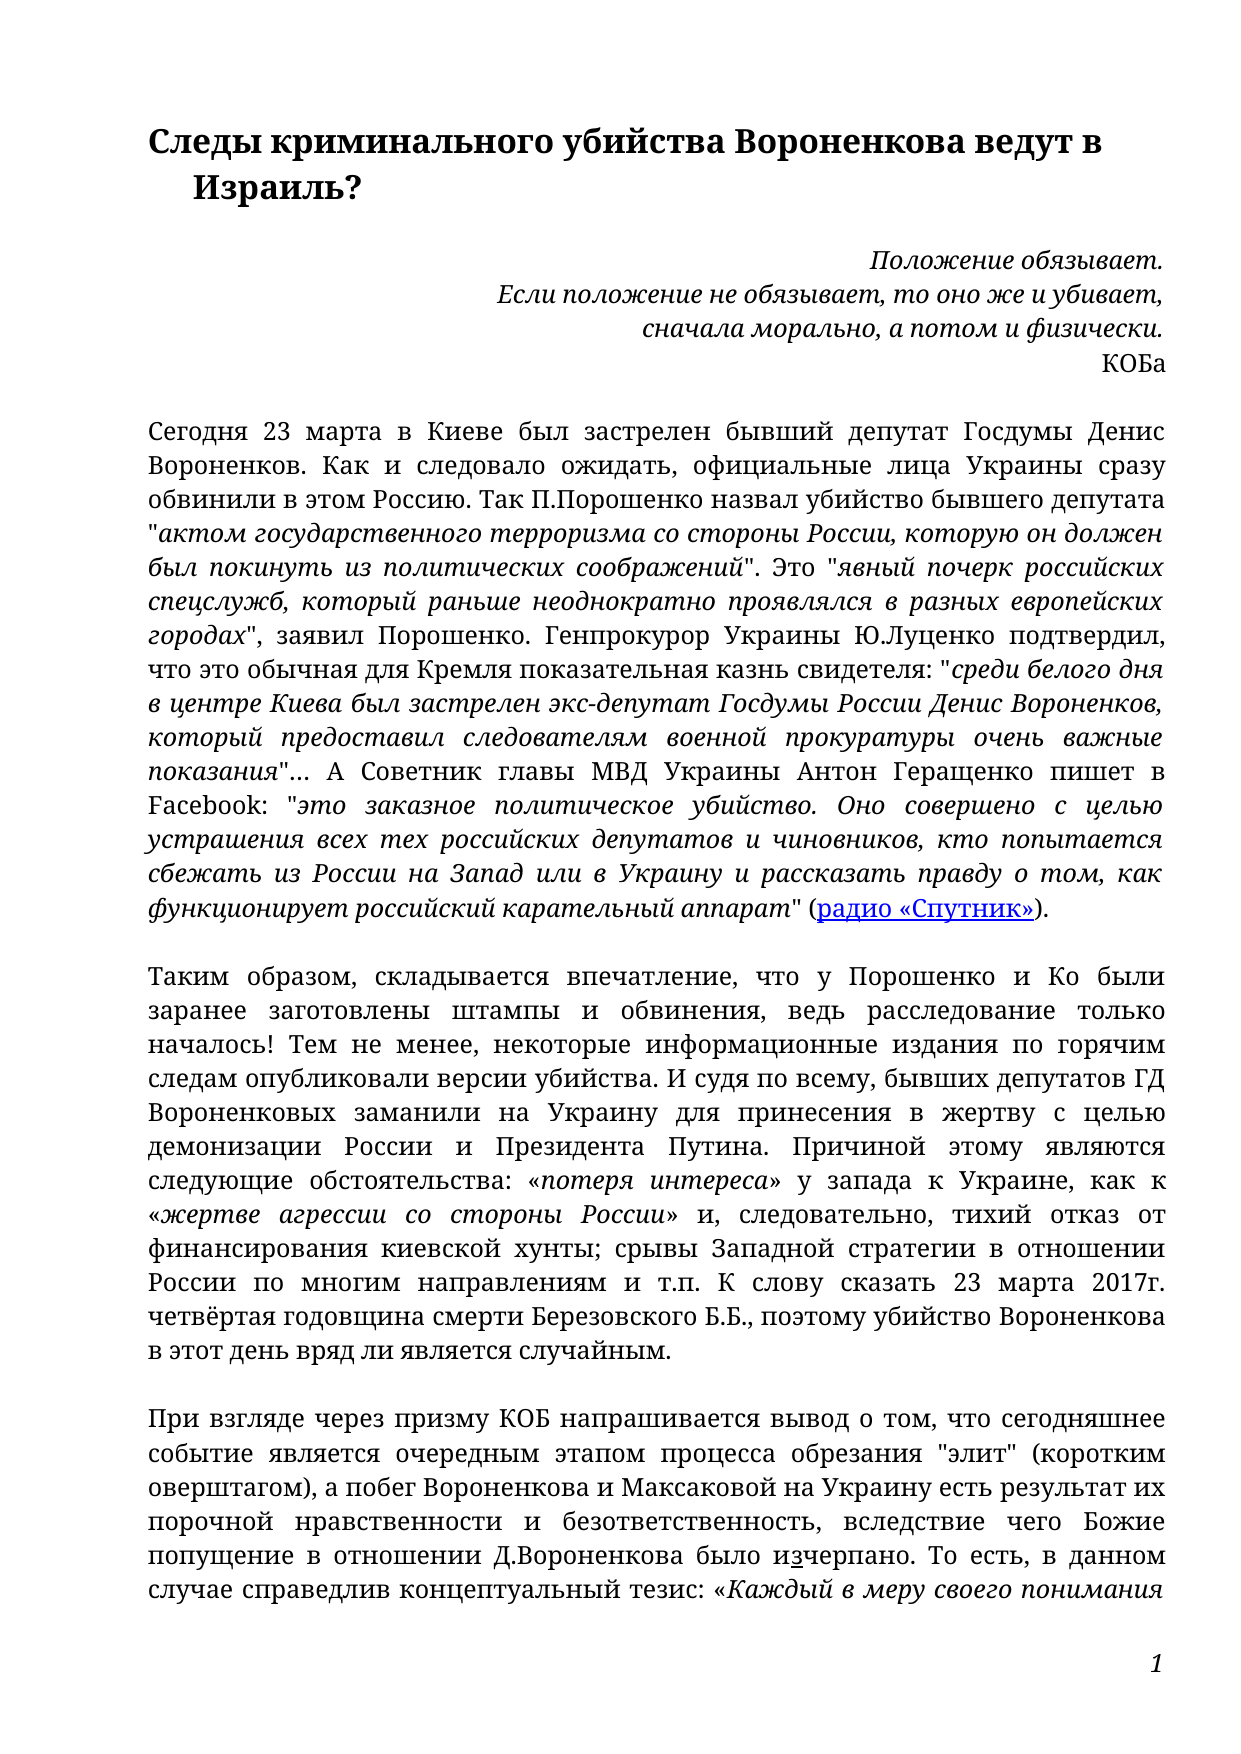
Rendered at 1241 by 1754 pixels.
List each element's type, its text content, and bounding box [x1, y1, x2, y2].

text КОБа [148, 345, 1167, 379]
subtitle Следы криминального убийства Вороненкова ведут в Израиль? [148, 118, 1167, 209]
text Если положение не обязывает, то оно же и убивает, [148, 277, 1167, 311]
text При взгляде через призму КОБ напрашивается вывод о том, что сегодняшнее событие является очередным этапом процесса обрезания "элит" (коротким оверштагом), а побег Вороненкова и Максаковой на Украину есть результат их порочной нравственности и безответственность, вследствие чего Божие попущение в отношении Д.Вороненкова было изчерпано. То есть, в данном случае справедлив концептуальный тезис: «Каждый в меру своего понимания [148, 1401, 1167, 1606]
text сначала морально, а потом и физически. [148, 311, 1167, 345]
text Сегодня 23 марта в Киеве был застрелен бывший депутат Госдумы Денис Вороненков. Как и следовало ожидать, официальные лица Украины сразу обвинили в этом Россию. Так П.Порошенко назвал убийство бывшего депутата "актом государственного терроризма со стороны России, которую он должен был покинуть из политических соображений". Это "явный почерк российских спецслужб, который раньше неоднократно проявлялся в разных европейских городах", заявил Порошенко. Генпрокурор Украины Ю.Луценко подтвердил, что это обычная для Кремля показательная казнь свидетеля: "среди белого дня в центре Киева был застрелен экс-депутат Госдумы России Денис Вороненков, который предоставил следователям военной прокуратуры очень важные показания"… А Советник главы МВД Украины Антон Геращенко пишет в Facebook: "это заказное политическое убийство. Оно совершено с целью устрашения всех тех российских депутатов и чиновников, кто попытается сбежать из России на Запад или в Украину и рассказать правду о том, как функционирует российский карательный аппарат" (радио «Спутник»). [148, 413, 1167, 924]
text Положение обязывает. [148, 243, 1167, 277]
text Таким образом, складывается впечатление, что у Порошенко и Ко были заранее заготовлены штампы и обвинения, ведь расследование только началось! Тем не менее, некоторые информационные издания по горячим следам опубликовали версии убийства. И судя по всему, бывших депутатов ГД Вороненковых заманили на Украину для принесения в жертву с целью демонизации России и Президента Путина. Причиной этому являются следующие обстоятельства: «потеря интереса» у запада к Украине, как к «жертве агрессии со стороны России» и, следовательно, тихий отказ от финансирования киевской хунты; срывы Западной стратегии в отношении России по многим направлениям и т.п. К слову сказать 23 марта 2017г. четвёртая годовщина смерти Березовского Б.Б., поэтому убийство Вороненкова в этот день вряд ли является случайным. [148, 958, 1167, 1367]
